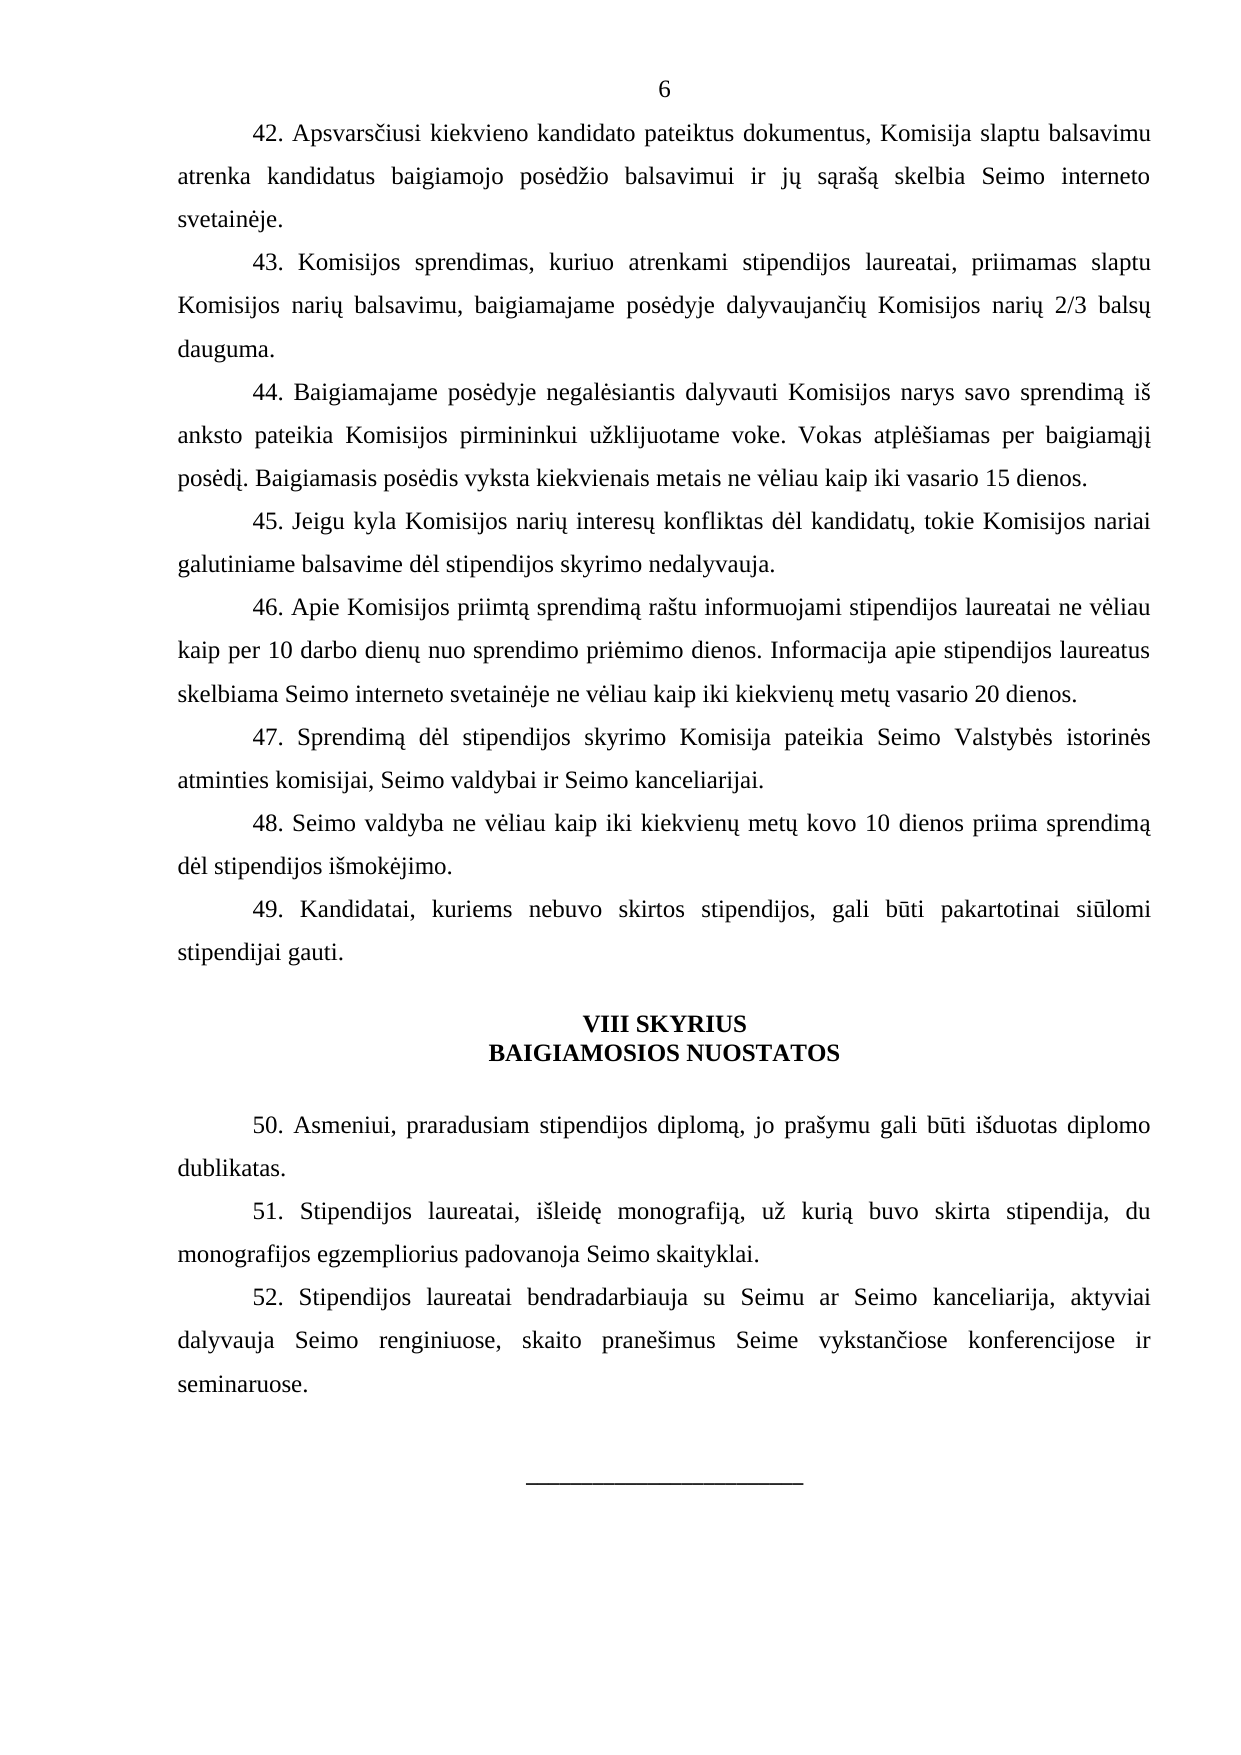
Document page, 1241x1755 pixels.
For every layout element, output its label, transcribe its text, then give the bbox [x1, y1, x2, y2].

text 48. Seimo valdyba ne vėliau kaip iki kiekvienų metų kovo 10 dienos priima sprendimą dėl stipendijos išmokėjimo. [177, 808, 1152, 880]
text BAIGIAMOSIOS NUOSTATOS [177, 1038, 1152, 1067]
text 51. Stipendijos laureatai, išleidę monografiją, už kurią buvo skirta stipendija, du monografijos egzempliorius padovanoja Seimo skaityklai. [177, 1196, 1152, 1268]
text 43. Komisijos sprendimas, kuriuo atrenkami stipendijos laureatai, priimamas slaptu Komisijos narių balsavimu, baigiamajame posėdyje dalyvaujančių Komisijos narių 2/3 balsų dauguma. [177, 247, 1152, 362]
text VIII SKYRIUS [177, 1009, 1152, 1038]
text 42. Apsvarsčiusi kiekvieno kandidato pateiktus dokumentus, Komisija slaptu balsavimu atrenka kandidatus baigiamojo posėdžio balsavimui ir jų sąrašą skelbia Seimo interneto svetainėje. [177, 118, 1152, 233]
text 46. Apie Komisijos priimtą sprendimą raštu informuojami stipendijos laureatai ne vėliau kaip per 10 darbo dienų nuo sprendimo priėmimo dienos. Informacija apie stipendijos laureatus skelbiama Seimo interneto svetainėje ne vėliau kaip iki kiekvienų metų vasario 20 dienos. [177, 592, 1152, 707]
text 44. Baigiamajame posėdyje negalėsiantis dalyvauti Komisijos narys savo sprendimą iš anksto pateikia Komisijos pirmininkui užklijuotame voke. Vokas atplėšiamas per baigiamąjį posėdį. Baigiamasis posėdis vyksta kiekvienais metais ne vėliau kaip iki vasario 15 dienos. [177, 377, 1152, 492]
text 49. Kandidatai, kuriems nebuvo skirtos stipendijos, gali būti pakartotinai siūlomi stipendijai gauti. [177, 894, 1152, 966]
text 50. Asmeniui, praradusiam stipendijos diplomą, jo prašymu gali būti išduotas diplomo dublikatas. [177, 1110, 1152, 1182]
text 47. Sprendimą dėl stipendijos skyrimo Komisija pateikia Seimo Valstybės istorinės atminties komisijai, Seimo valdybai ir Seimo kanceliarijai. [177, 722, 1152, 794]
text 45. Jeigu kyla Komisijos narių interesų konfliktas dėl kandidatų, tokie Komisijos nariai galutiniame balsavime dėl stipendijos skyrimo nedalyvauja. [177, 506, 1152, 578]
text _________________________ [177, 1455, 1152, 1489]
text 52. Stipendijos laureatai bendradarbiauja su Seimu ar Seimo kanceliarija, aktyviai dalyvauja Seimo renginiuose, skaito pranešimus Seime vykstančiose konferencijose ir seminaruose. [177, 1282, 1152, 1397]
